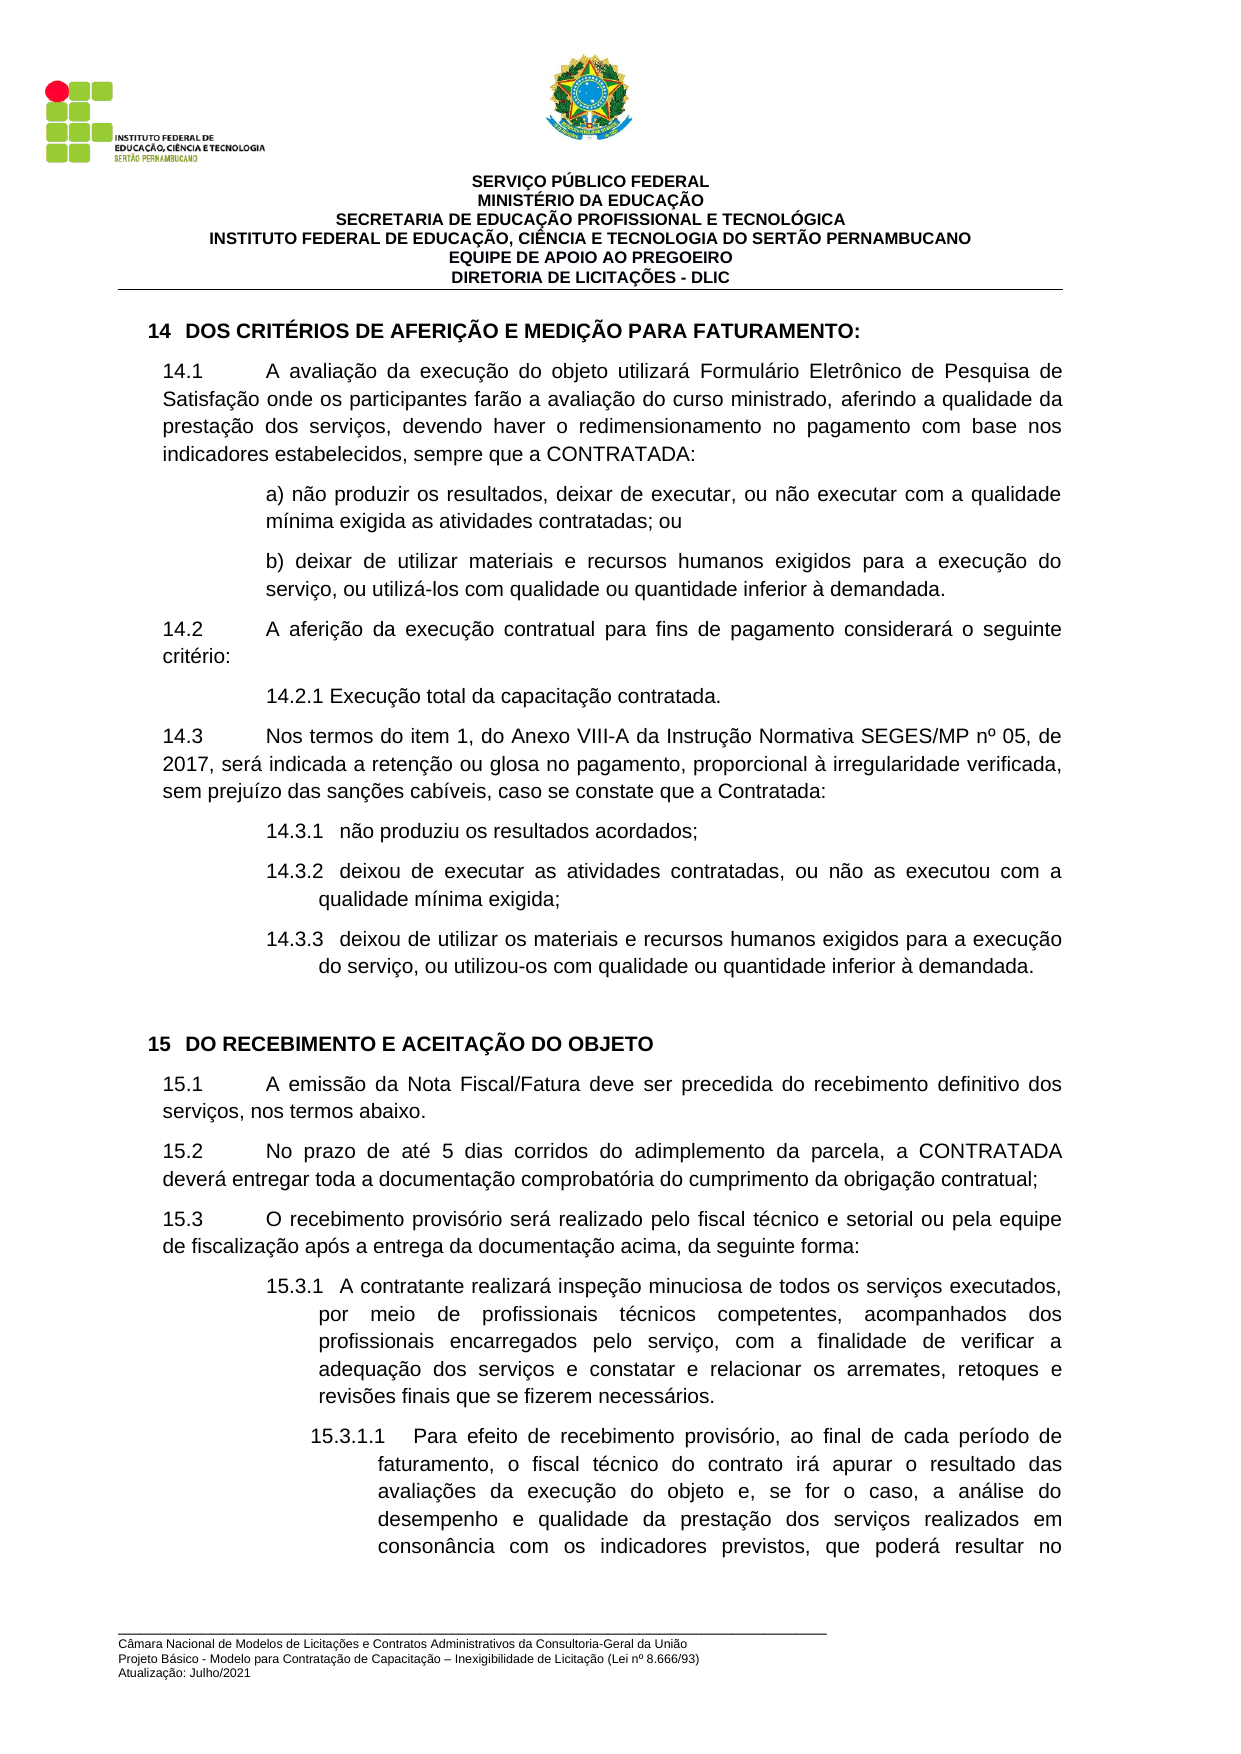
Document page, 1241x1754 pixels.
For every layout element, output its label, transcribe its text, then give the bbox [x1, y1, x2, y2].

list A contratante realizará inspeção minuciosa de todos os serviços executados, por meio de profissionais técnicos competentes, acompanhados dos profissionais encarregados pelo serviço, com a finalidade de verificar a adequação dos serviços e constatar e relacionar os arremates, retoques e revisões finais que se fizerem necessários. [266, 1274, 1063, 1408]
list Para efeito de recebimento provisório, ao final de cada período de faturamento, o fiscal técnico do contrato irá apurar o resultado das avaliações da execução do objeto e, se for o caso, a análise do desempenho e qualidade da prestação dos serviços realizados em consonância com os indicadores previstos, que poderá resultar no [310, 1424, 1063, 1558]
list Nos termos do item 1, do Anexo VIII-A da Instrução Normativa SEGES/MP nº 05, de 2017, será indicada a retenção ou glosa no pagamento, proporcional à irregularidade verificada, sem prejuízo das sanções cabíveis, caso se constate que a Contratada: [162, 724, 1063, 803]
list 14.2.1 Execução total da capacitação contratada. [266, 684, 1063, 708]
picture [545, 54, 633, 140]
list A aferição da execução contratual para fins de pagamento considerará o seguinte critério: [162, 617, 1063, 668]
list O recebimento provisório será realizado pelo fiscal técnico e setorial ou pela equipe de fiscalização após a entrega da documentação acima, da seguinte forma: [162, 1207, 1063, 1258]
list DO RECEBIMENTO E ACEITAÇÃO DO OBJETO [148, 1032, 1063, 1056]
list deixou de utilizar os materiais e recursos humanos exigidos para a execução do serviço, ou utilizou-os com qualidade ou quantidade inferior à demandada. [266, 927, 1063, 978]
text a) não produzir os resultados, deixar de executar, ou não executar com a qualidade mínima exigida as atividades contratadas; ou [266, 482, 1063, 533]
list não produziu os resultados acordados; [266, 819, 1063, 843]
text b) deixar de utilizar materiais e recursos humanos exigidos para a execução do serviço, ou utilizá-los com qualidade ou quantidade inferior à demandada. [266, 549, 1063, 601]
picture [37, 78, 272, 167]
list deixou de executar as atividades contratadas, ou não as executou com a qualidade mínima exigida; [266, 859, 1063, 911]
list No prazo de até 5 dias corridos do adimplemento da parcela, a CONTRATADA deverá entregar toda a documentação comprobatória do cumprimento da obrigação contratual; [162, 1139, 1063, 1191]
list DOS CRITÉRIOS DE AFERIÇÃO E MEDIÇÃO PARA FATURAMENTO: [148, 319, 1063, 343]
list A avaliação da execução do objeto utilizará Formulário Eletrônico de Pesquisa de Satisfação onde os participantes farão a avaliação do curso ministrado, aferindo a qualidade da prestação dos serviços, devendo haver o redimensionamento no pagamento com base nos indicadores estabelecidos, sempre que a CONTRATADA: [162, 359, 1063, 466]
list A emissão da Nota Fiscal/Fatura deve ser precedida do recebimento definitivo dos serviços, nos termos abaixo. [162, 1072, 1063, 1123]
